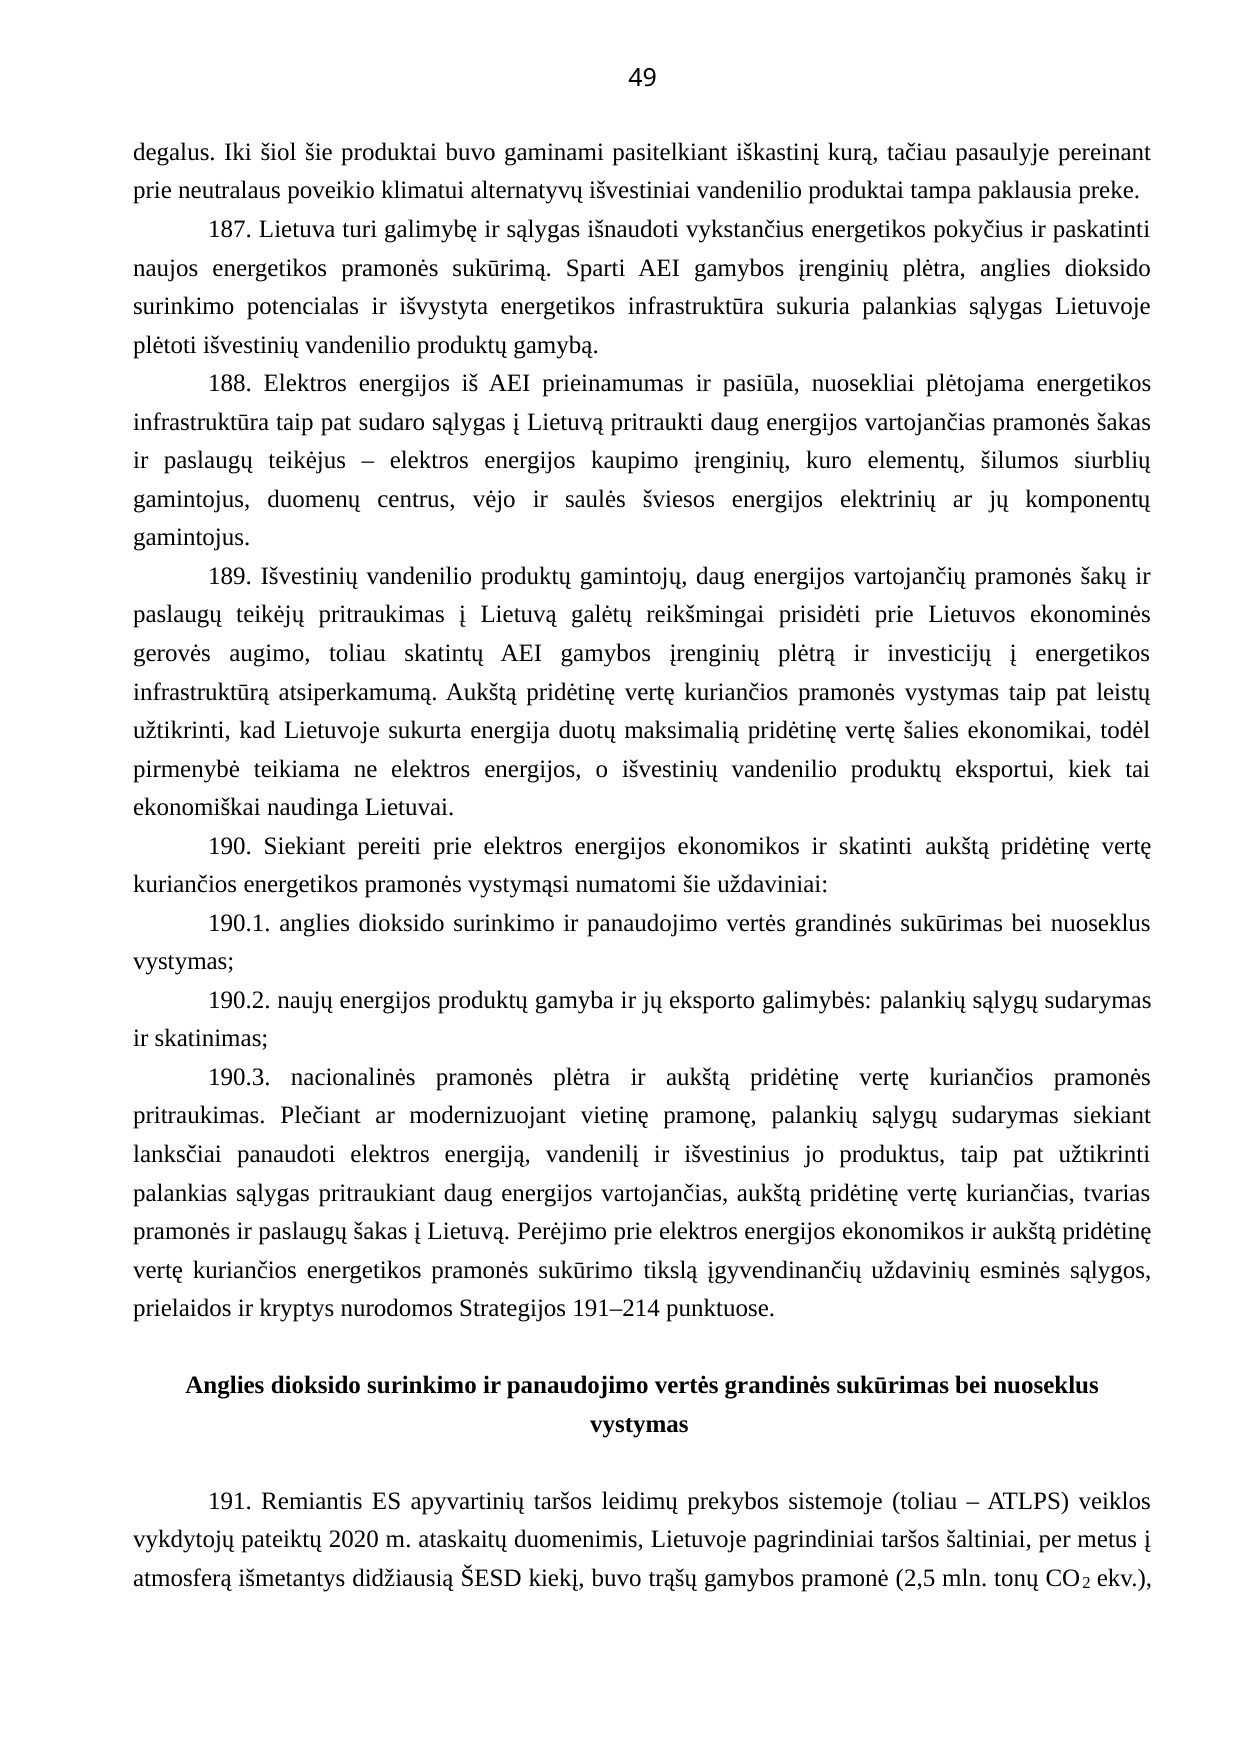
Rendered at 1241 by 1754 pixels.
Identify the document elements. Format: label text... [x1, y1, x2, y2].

text 190. Siekiant pereiti prie elektros energijos ekonomikos ir skatinti aukštą pridėtinę vertę kuriančios energetikos pramonės vystymąsi numatomi šie uždaviniai: [133, 821, 1152, 898]
text 188. Elektros energijos iš AEI prieinamumas ir pasiūla, nuosekliai plėtojama energetikos infrastruktūra taip pat sudaro sąlygas į Lietuvą pritraukti daug energijos vartojančias pramonės šakas ir paslaugų teikėjus – elektros energijos kaupimo įrenginių, kuro elementų, šilumos siurblių gamintojus, duomenų centrus, vėjo ir saulės šviesos energijos elektrinių ar jų komponentų gamintojus. [133, 358, 1152, 551]
text 190.1. anglies dioksido surinkimo ir panaudojimo vertės grandinės sukūrimas bei nuoseklus vystymas; [133, 898, 1152, 975]
text 191. Remiantis ES apyvartinių taršos leidimų prekybos sistemoje (toliau – ATLPS) veiklos vykdytojų pateiktų 2020 m. ataskaitų duomenimis, Lietuvoje pagrindiniai taršos šaltiniai, per metus į atmosferą išmetantys didžiausią ŠESD kiekį, buvo trąšų gamybos pramonė (2,5 mln. tonų CO2 ekv.), [133, 1476, 1152, 1592]
text 190.3. nacionalinės pramonės plėtra ir aukštą pridėtinę vertę kuriančios pramonės pritraukimas. Plečiant ar modernizuojant vietinę pramonę, palankių sąlygų sudarymas siekiant lanksčiai panaudoti elektros energiją, vandenilį ir išvestinius jo produktus, taip pat užtikrinti palankias sąlygas pritraukiant daug energijos vartojančias, aukštą pridėtinę vertę kuriančias, tvarias pramonės ir paslaugų šakas į Lietuvą. Perėjimo prie elektros energijos ekonomikos ir aukštą pridėtinę vertę kuriančios energetikos pramonės sukūrimo tikslą įgyvendinančių uždavinių esminės sąlygos, prielaidos ir kryptys nurodomos Strategijos 191–214 punktuose. [133, 1052, 1152, 1322]
text Anglies dioksido surinkimo ir panaudojimo vertės grandinės sukūrimas bei nuoseklus vystymas [133, 1361, 1152, 1438]
text 187. Lietuva turi galimybę ir sąlygas išnaudoti vykstančius energetikos pokyčius ir paskatinti naujos energetikos pramonės sukūrimą. Sparti AEI gamybos įrenginių plėtra, anglies dioksido surinkimo potencialas ir išvystyta energetikos infrastruktūra sukuria palankias sąlygas Lietuvoje plėtoti išvestinių vandenilio produktų gamybą. [133, 204, 1152, 358]
text 189. Išvestinių vandenilio produktų gamintojų, daug energijos vartojančių pramonės šakų ir paslaugų teikėjų pritraukimas į Lietuvą galėtų reikšmingai prisidėti prie Lietuvos ekonominės gerovės augimo, toliau skatintų AEI gamybos įrenginių plėtrą ir investicijų į energetikos infrastruktūrą atsiperkamumą. Aukštą pridėtinę vertę kuriančios pramonės vystymas taip pat leistų užtikrinti, kad Lietuvoje sukurta energija duotų maksimalią pridėtinę vertę šalies ekonomikai, todėl pirmenybė teikiama ne elektros energijos, o išvestinių vandenilio produktų eksportui, kiek tai ekonomiškai naudinga Lietuvai. [133, 551, 1152, 821]
text degalus. Iki šiol šie produktai buvo gaminami pasitelkiant iškastinį kurą, tačiau pasaulyje pereinant prie neutralaus poveikio klimatui alternatyvų išvestiniai vandenilio produktai tampa paklausia preke. [133, 127, 1152, 204]
text 190.2. naujų energijos produktų gamyba ir jų eksporto galimybės: palankių sąlygų sudarymas ir skatinimas; [133, 975, 1152, 1052]
